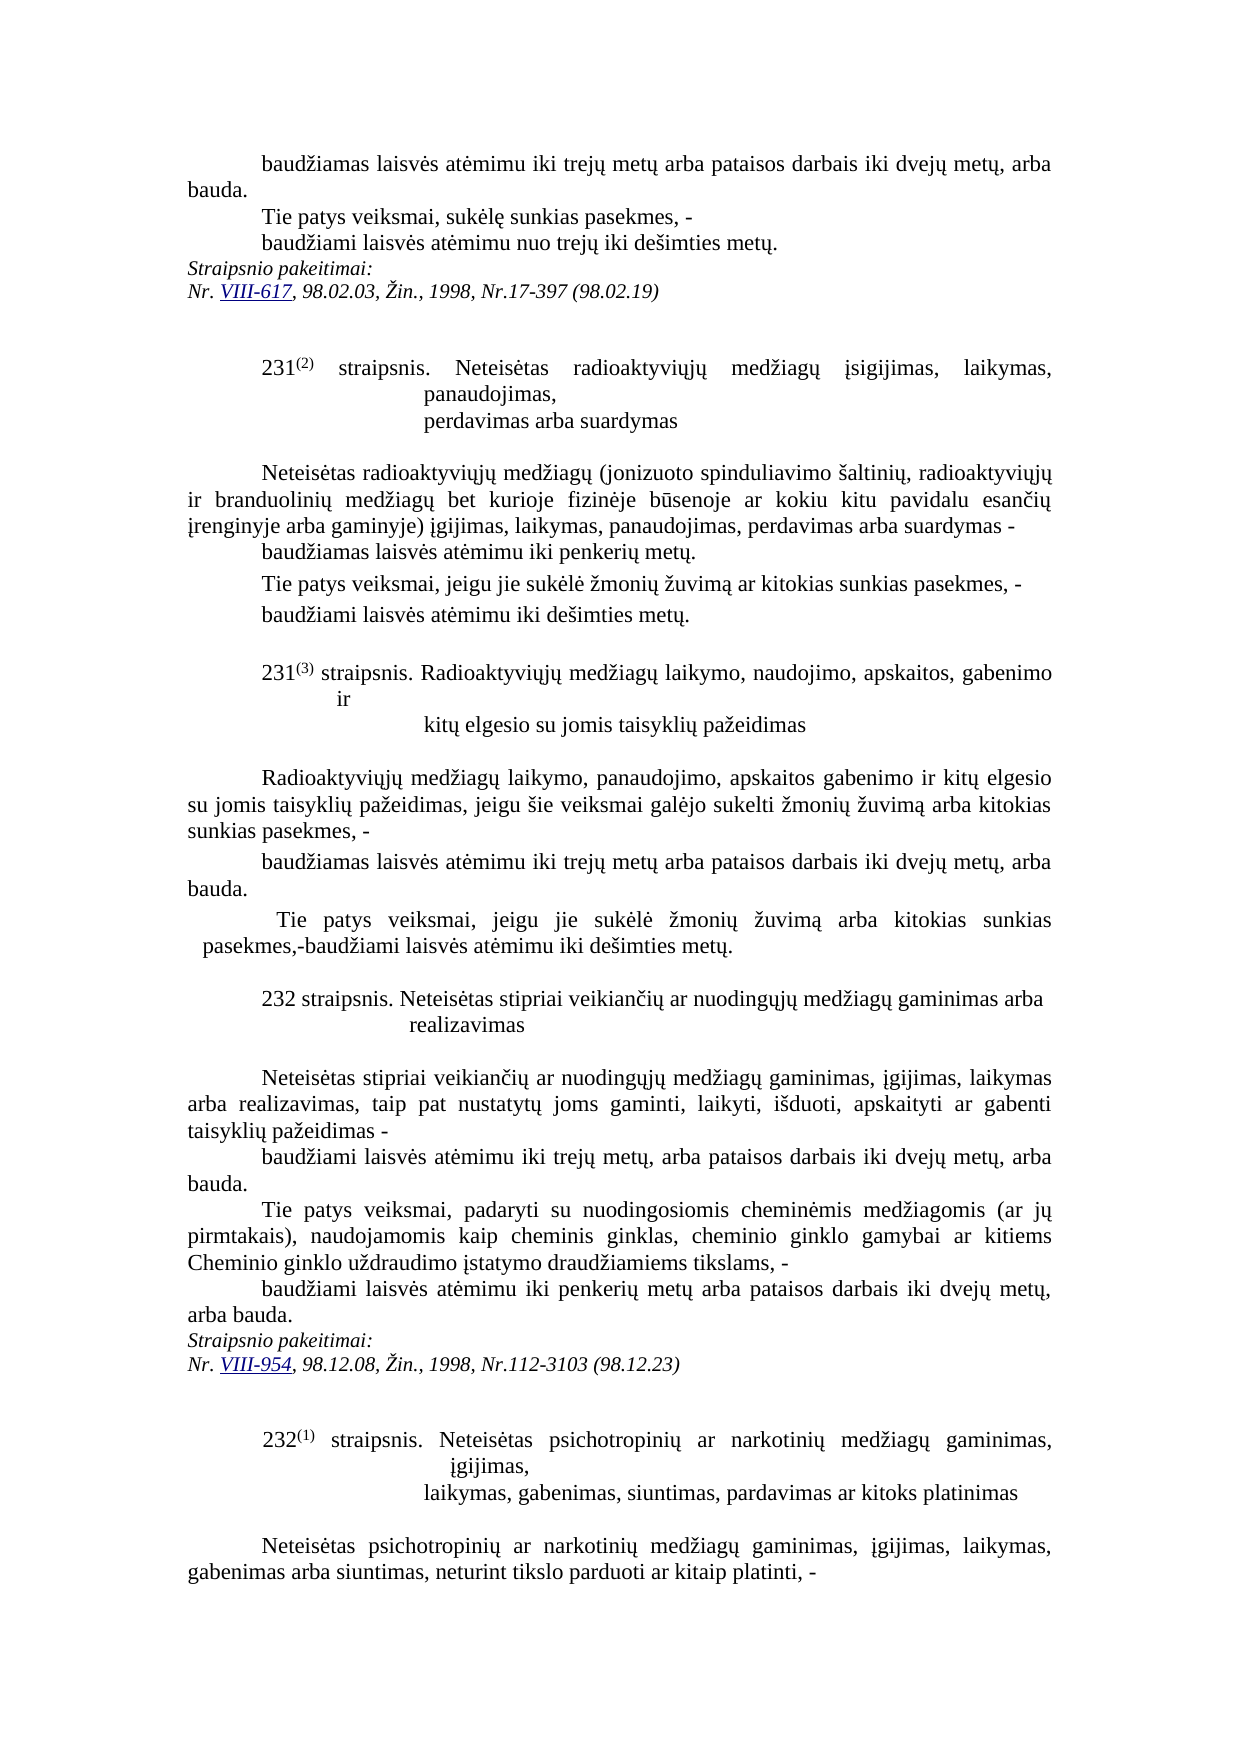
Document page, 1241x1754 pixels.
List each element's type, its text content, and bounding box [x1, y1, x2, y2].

text baudžiamas laisvės atėmimu iki trejų metų arba pataisos darbais iki dvejų metų, arba bauda. [187, 848, 1053, 901]
text baudžiamas laisvės atėmimu iki penkerių metų. [207, 538, 1053, 565]
text 232 straipsnis. Neteisėtas stipriai veikiančių ar nuodingųjų medžiagų gaminimas arba [261, 985, 1053, 1011]
text Radioaktyviųjų medžiagų laikymo, panaudojimo, apskaitos gabenimo ir kitų elgesio su jomis taisyklių pažeidimas, jeigu šie veiksmai galėjo sukelti žmonių žuvimą arba kitokias sunkias pasekmes, - [187, 764, 1053, 843]
text Neteisėtas radioaktyviųjų medžiagų (jonizuoto spinduliavimo šaltinių, radioaktyviųjų ir branduolinių medžiagų bet kurioje fizinėje būsenoje ar kokiu kitu pavidalu esančių įrenginyje arba gaminyje) įgijimas, laikymas, panaudojimas, perdavimas arba suardymas - [187, 459, 1053, 538]
text baudžiami laisvės atėmimu nuo trejų iki dešimties metų. [206, 229, 1053, 255]
text 232(1) straipsnis. Neteisėtas psichotropinių ar narkotinių medžiagų gaminimas, įgijimas, [262, 1426, 1053, 1479]
text Neteisėtas psichotropinių ar narkotinių medžiagų gaminimas, įgijimas, laikymas, gabenimas arba siuntimas, neturint tikslo parduoti ar kitaip platinti, - [187, 1532, 1053, 1584]
text Neteisėtas stipriai veikiančių ar nuodingųjų medžiagų gaminimas, įgijimas, laikymas arba realizavimas, taip pat nustatytų joms gaminti, laikyti, išduoti, apskaityti ar gabenti taisyklių pažeidimas - [187, 1064, 1053, 1143]
text Tie patys veiksmai, jeigu jie sukėlė žmonių žuvimą arba kitokias sunkias pasekmes,-baudžiami laisvės atėmimu iki dešimties metų. [202, 906, 1053, 959]
text 231(3) straipsnis. Radioaktyviųjų medžiagų laikymo, naudojimo, apskaitos, gabenimo ir [261, 659, 1053, 712]
text Tie patys veiksmai, jeigu jie sukėlė žmonių žuvimą ar kitokias sunkias pasekmes, - [187, 570, 1053, 596]
text perdavimas arba suardymas [424, 407, 1053, 433]
text baudžiamas laisvės atėmimu iki trejų metų arba pataisos darbais iki dvejų metų, arba bauda. [187, 150, 1053, 203]
text baudžiami laisvės atėmimu iki dešimties metų. [187, 601, 1053, 627]
text kitų elgesio su jomis taisyklių pažeidimas [336, 712, 1053, 738]
text 231(2) straipsnis. Neteisėtas radioaktyviųjų medžiagų įsigijimas, laikymas, panaudojimas, [261, 354, 1053, 407]
text Straipsnio pakeitimai: [187, 1328, 1053, 1352]
text Nr. VIII-954, 98.12.08, Žin., 1998, Nr.112-3103 (98.12.23) [187, 1352, 1053, 1376]
text laikymas, gabenimas, siuntimas, pardavimas ar kitoks platinimas [424, 1479, 1053, 1505]
text Straipsnio pakeitimai: [187, 255, 1053, 279]
text Nr. VIII-617, 98.02.03, Žin., 1998, Nr.17-397 (98.02.19) [187, 279, 1053, 303]
text Tie patys veiksmai, padaryti su nuodingosiomis cheminėmis medžiagomis (ar jų pirmtakais), naudojamomis kaip cheminis ginklas, cheminio ginklo gamybai ar kitiems Cheminio ginklo uždraudimo įstatymo draudžiamiems tikslams, - [187, 1196, 1053, 1275]
text realizavimas [379, 1011, 1053, 1038]
text baudžiami laisvės atėmimu iki trejų metų, arba pataisos darbais iki dvejų metų, arba bauda. [187, 1143, 1053, 1196]
text baudžiami laisvės atėmimu iki penkerių metų arba pataisos darbais iki dvejų metų, arba bauda. [187, 1275, 1053, 1328]
text Tie patys veiksmai, sukėlę sunkias pasekmes, - [187, 203, 1053, 229]
